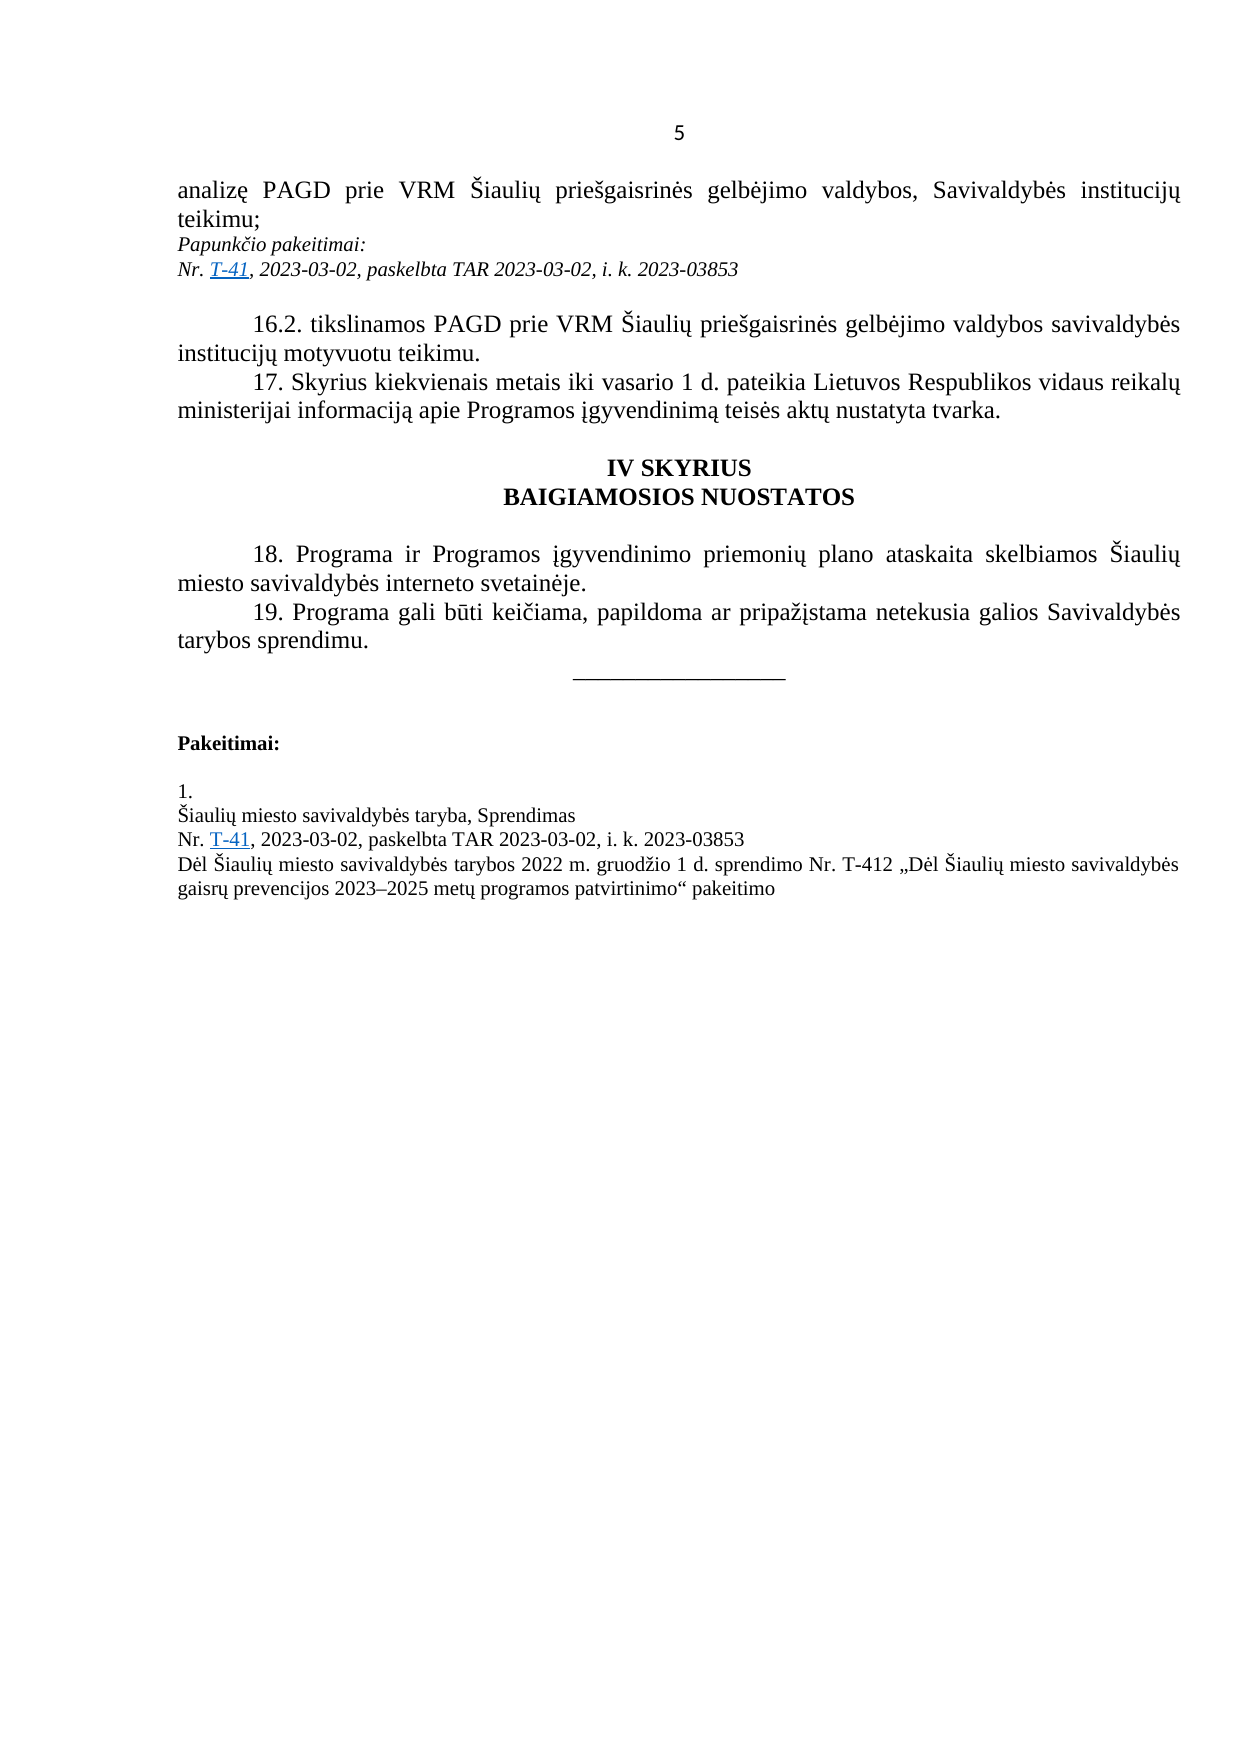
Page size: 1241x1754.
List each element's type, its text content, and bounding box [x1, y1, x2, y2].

text 19. Programa gali būti keičiama, papildoma ar pripažįstama netekusia galios Savivaldybės tarybos sprendimu. [177, 597, 1181, 654]
text 17. Skyrius kiekvienais metais iki vasario 1 d. pateikia Lietuvos Respublikos vidaus reikalų ministerijai informaciją apie Programos įgyvendinimą teisės aktų nustatyta tvarka. [177, 367, 1181, 424]
text Nr. T-41, 2023-03-02, paskelbta TAR 2023-03-02, i. k. 2023-03853 [177, 827, 1181, 851]
text IV SKYRIUS [177, 453, 1181, 482]
text 18. Programa ir Programos įgyvendinimo priemonių plano ataskaita skelbiamos Šiaulių miesto savivaldybės interneto svetainėje. [177, 539, 1181, 597]
text Nr. T-41, 2023-03-02, paskelbta TAR 2023-03-02, i. k. 2023-03853 [177, 256, 1181, 281]
text Dėl Šiaulių miesto savivaldybės tarybos 2022 m. gruodžio 1 d. sprendimo Nr. T-412 „Dėl Šiaulių miesto savivaldybės gaisrų prevencijos 2023–2025 metų programos patvirtinimo“ pakeitimo [177, 851, 1181, 899]
text analizę PAGD prie VRM Šiaulių priešgaisrinės gelbėjimo valdybos, Savivaldybės institucijų teikimu; [177, 175, 1181, 232]
text BAIGIAMOSIOS NUOSTATOS [177, 482, 1181, 511]
text _________________ [177, 654, 1181, 683]
text Papunkčio pakeitimai: [177, 232, 1181, 256]
text Šiaulių miesto savivaldybės taryba, Sprendimas [177, 803, 1181, 827]
text 1. [177, 779, 1181, 803]
text 16.2. tikslinamos PAGD prie VRM Šiaulių priešgaisrinės gelbėjimo valdybos savivaldybės institucijų motyvuotu teikimu. [177, 309, 1181, 367]
text Pakeitimai: [177, 731, 1181, 755]
